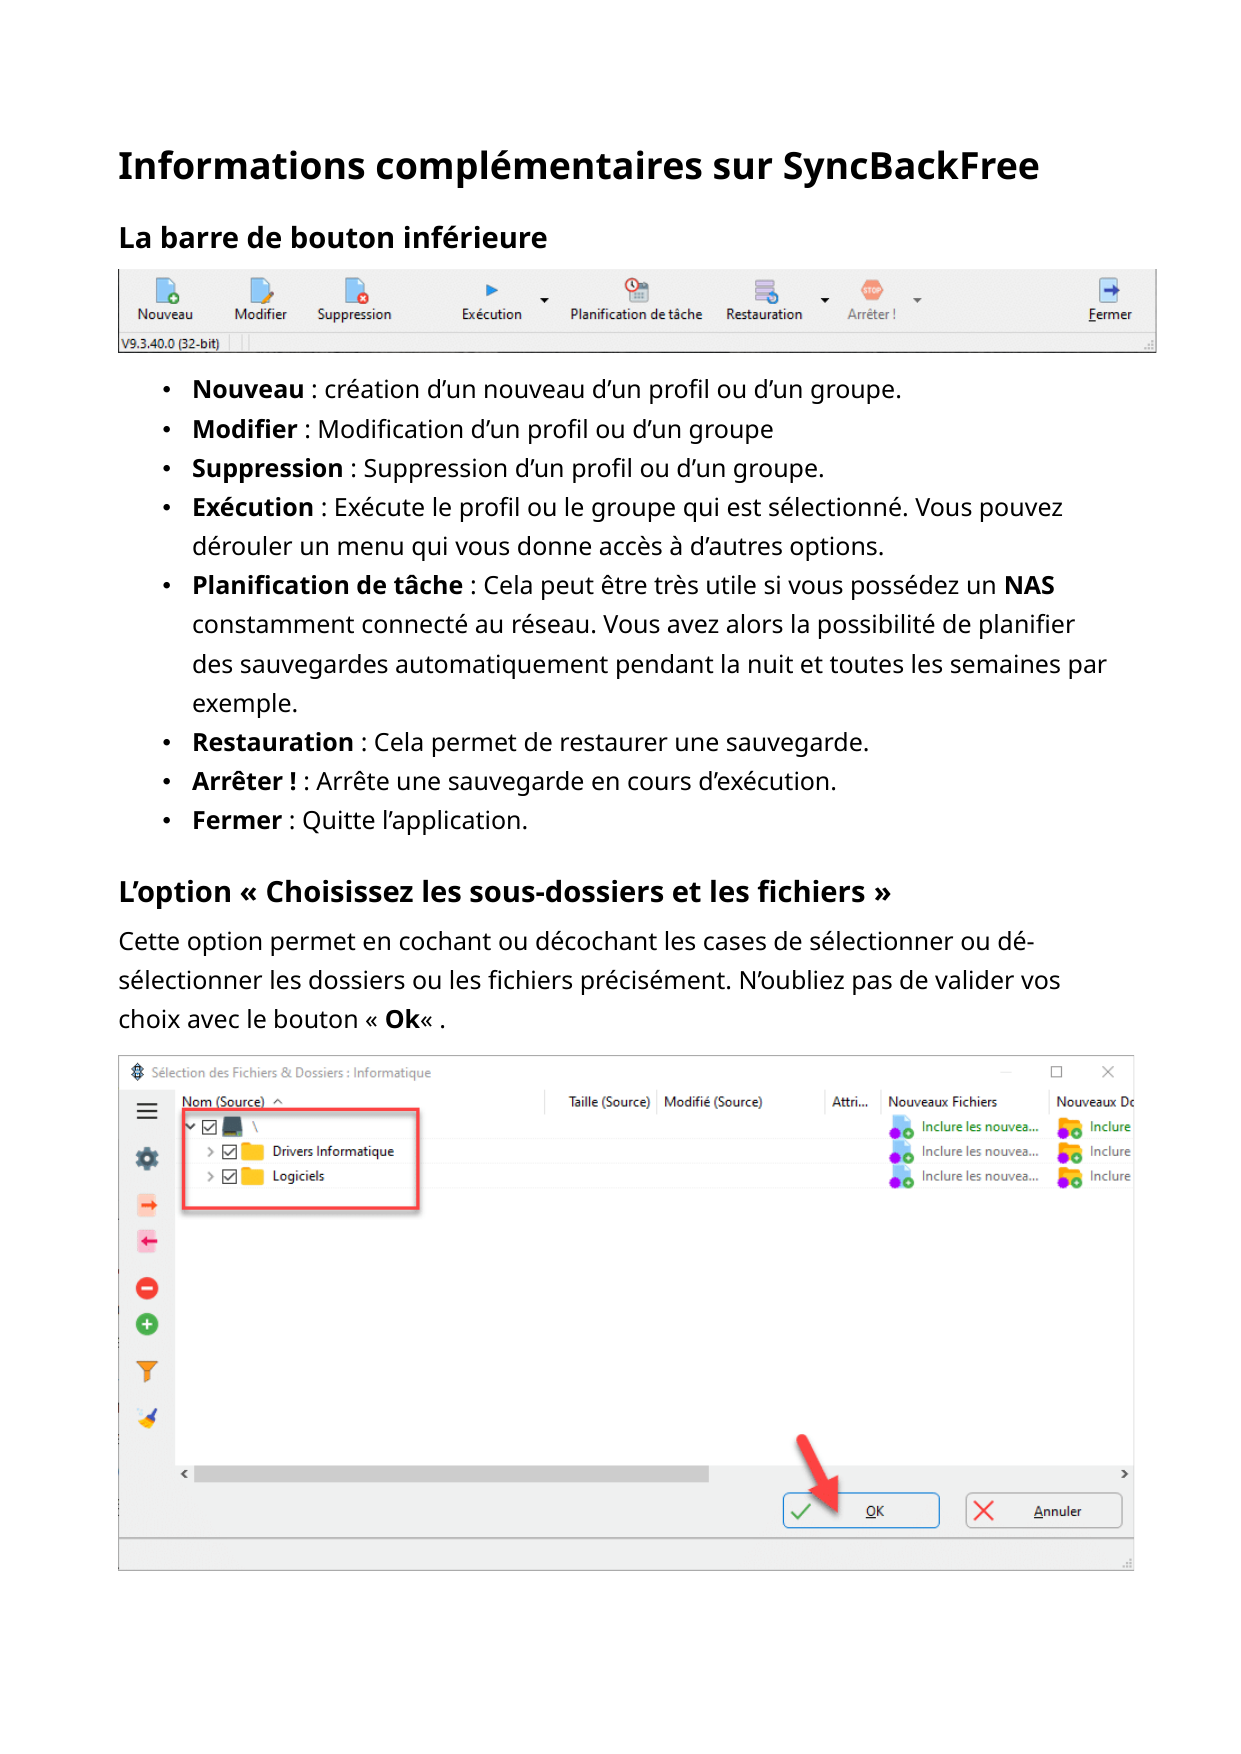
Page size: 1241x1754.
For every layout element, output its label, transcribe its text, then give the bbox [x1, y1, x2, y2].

subtitle Informations complémentaires sur SyncBackFree [118, 139, 1122, 190]
subtitle La barre de bouton inférieure [118, 217, 1122, 257]
list Planification de tâche : Cela peut être très utile si vous possédez un NAS constamment connecté au réseau. Vous avez alors la possibilité de planifier des sauvegardes automatiquement pendant la nuit et toutes les semaines par exemple. [162, 568, 1122, 719]
picture [118, 1055, 1135, 1571]
list Modifier : Modification d’un profil ou d’un groupe [162, 411, 1122, 445]
list Restauration : Cela permet de restaurer une sauvegarde. [162, 724, 1122, 759]
text Cette option permet en cochant ou décochant les cases de sélectionner ou dé-sélectionner les dossiers ou les fichiers précisément. N’oubliez pas de valider vos choix avec le bouton « Ok« . [118, 923, 1122, 1036]
subtitle L’option « Choisissez les sous-dossiers et les fichiers » [118, 871, 1122, 911]
picture [118, 269, 1157, 353]
list Fermer : Quitte l’application. [162, 803, 1122, 837]
list Exécution : Exécute le profil ou le groupe qui est sélectionné. Vous pouvez dérouler un menu qui vous donne accès à d’autres options. [162, 489, 1122, 563]
list Arrêter ! : Arrête une sauvegarde en cours d’exécution. [162, 764, 1122, 798]
list Suppression : Suppression d’un profil ou d’un groupe. [162, 450, 1122, 484]
list Nouveau : création d’un nouveau d’un profil ou d’un groupe. [162, 372, 1122, 406]
